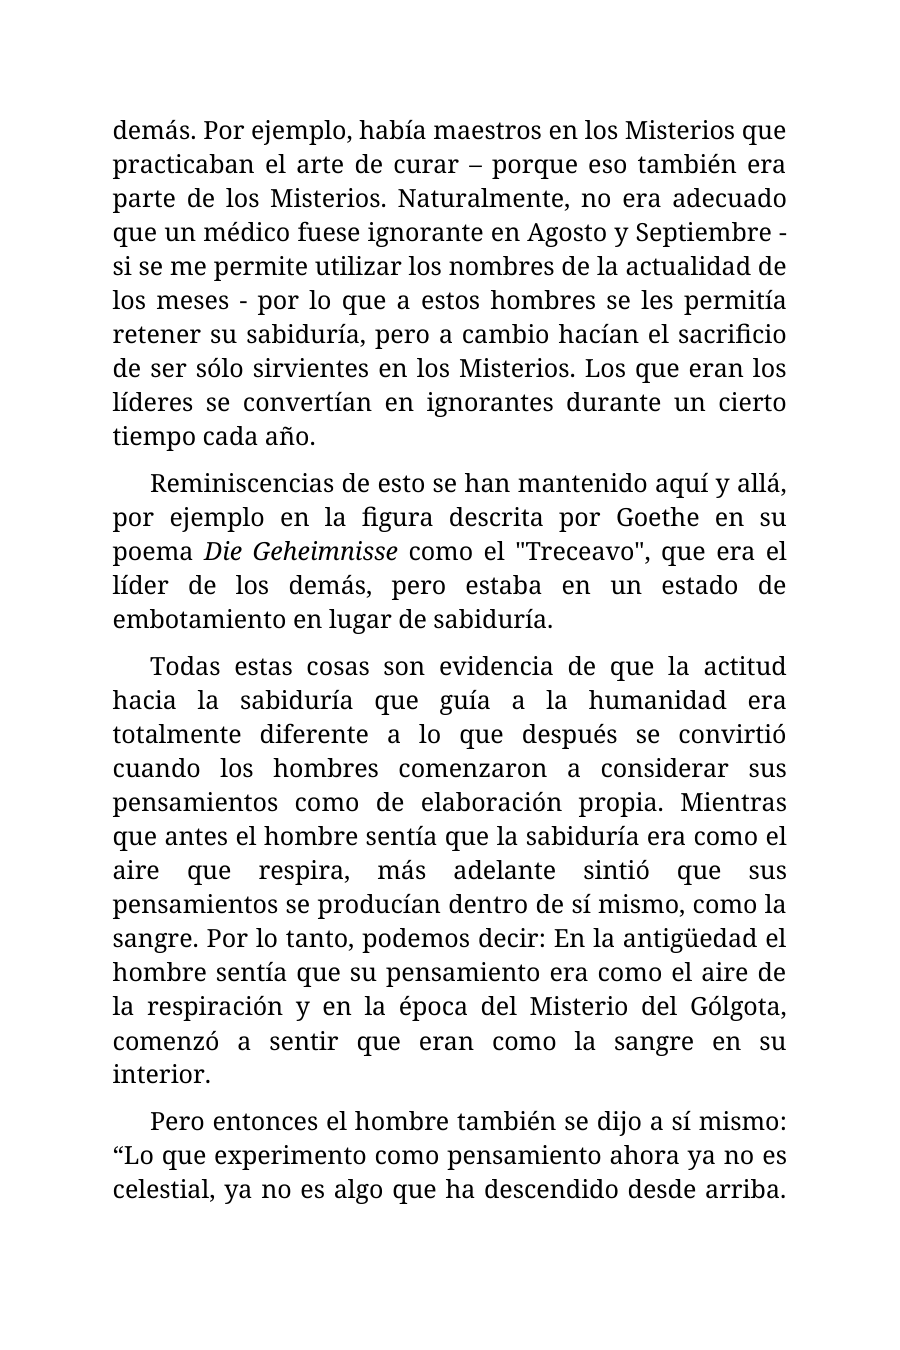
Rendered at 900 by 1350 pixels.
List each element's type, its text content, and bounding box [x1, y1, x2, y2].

text Pero entonces el hombre también se dijo a sí mismo: “Lo que experimento como pensamiento ahora ya no es celestial, ya no es algo que ha descendido desde arriba. [112, 1104, 787, 1206]
text Reminiscencias de esto se han mantenido aquí y allá, por ejemplo en la figura descrita por Goethe en su poema Die Geheimnisse como el "Treceavo", que era el líder de los demás, pero estaba en un estado de embotamiento en lugar de sabiduría. [112, 466, 787, 636]
text demás. Por ejemplo, había maestros en los Misterios que practicaban el arte de curar – porque eso también era parte de los Misterios. Naturalmente, no era adecuado que un médico fuese ignorante en Agosto y Septiembre - si se me permite utilizar los nombres de la actualidad de los meses - por lo que a estos hombres se les permitía retener su sabiduría, pero a cambio hacían el sacrificio de ser sólo sirvientes en los Misterios. Los que eran los líderes se convertían en ignorantes durante un cierto tiempo cada año. [112, 112, 787, 453]
text Todas estas cosas son evidencia de que la actitud hacia la sabiduría que guía a la humanidad era totalmente diferente a lo que después se convirtió cuando los hombres comenzaron a considerar sus pensamientos como de elaboración propia. Mientras que antes el hombre sentía que la sabiduría era como el aire que respira, más adelante sintió que sus pensamientos se producían dentro de sí mismo, como la sangre. Por lo tanto, podemos decir: En la antigüedad el hombre sentía que su pensamiento era como el aire de la respiración y en la época del Misterio del Gólgota, comenzó a sentir que eran como la sangre en su interior. [112, 648, 787, 1091]
